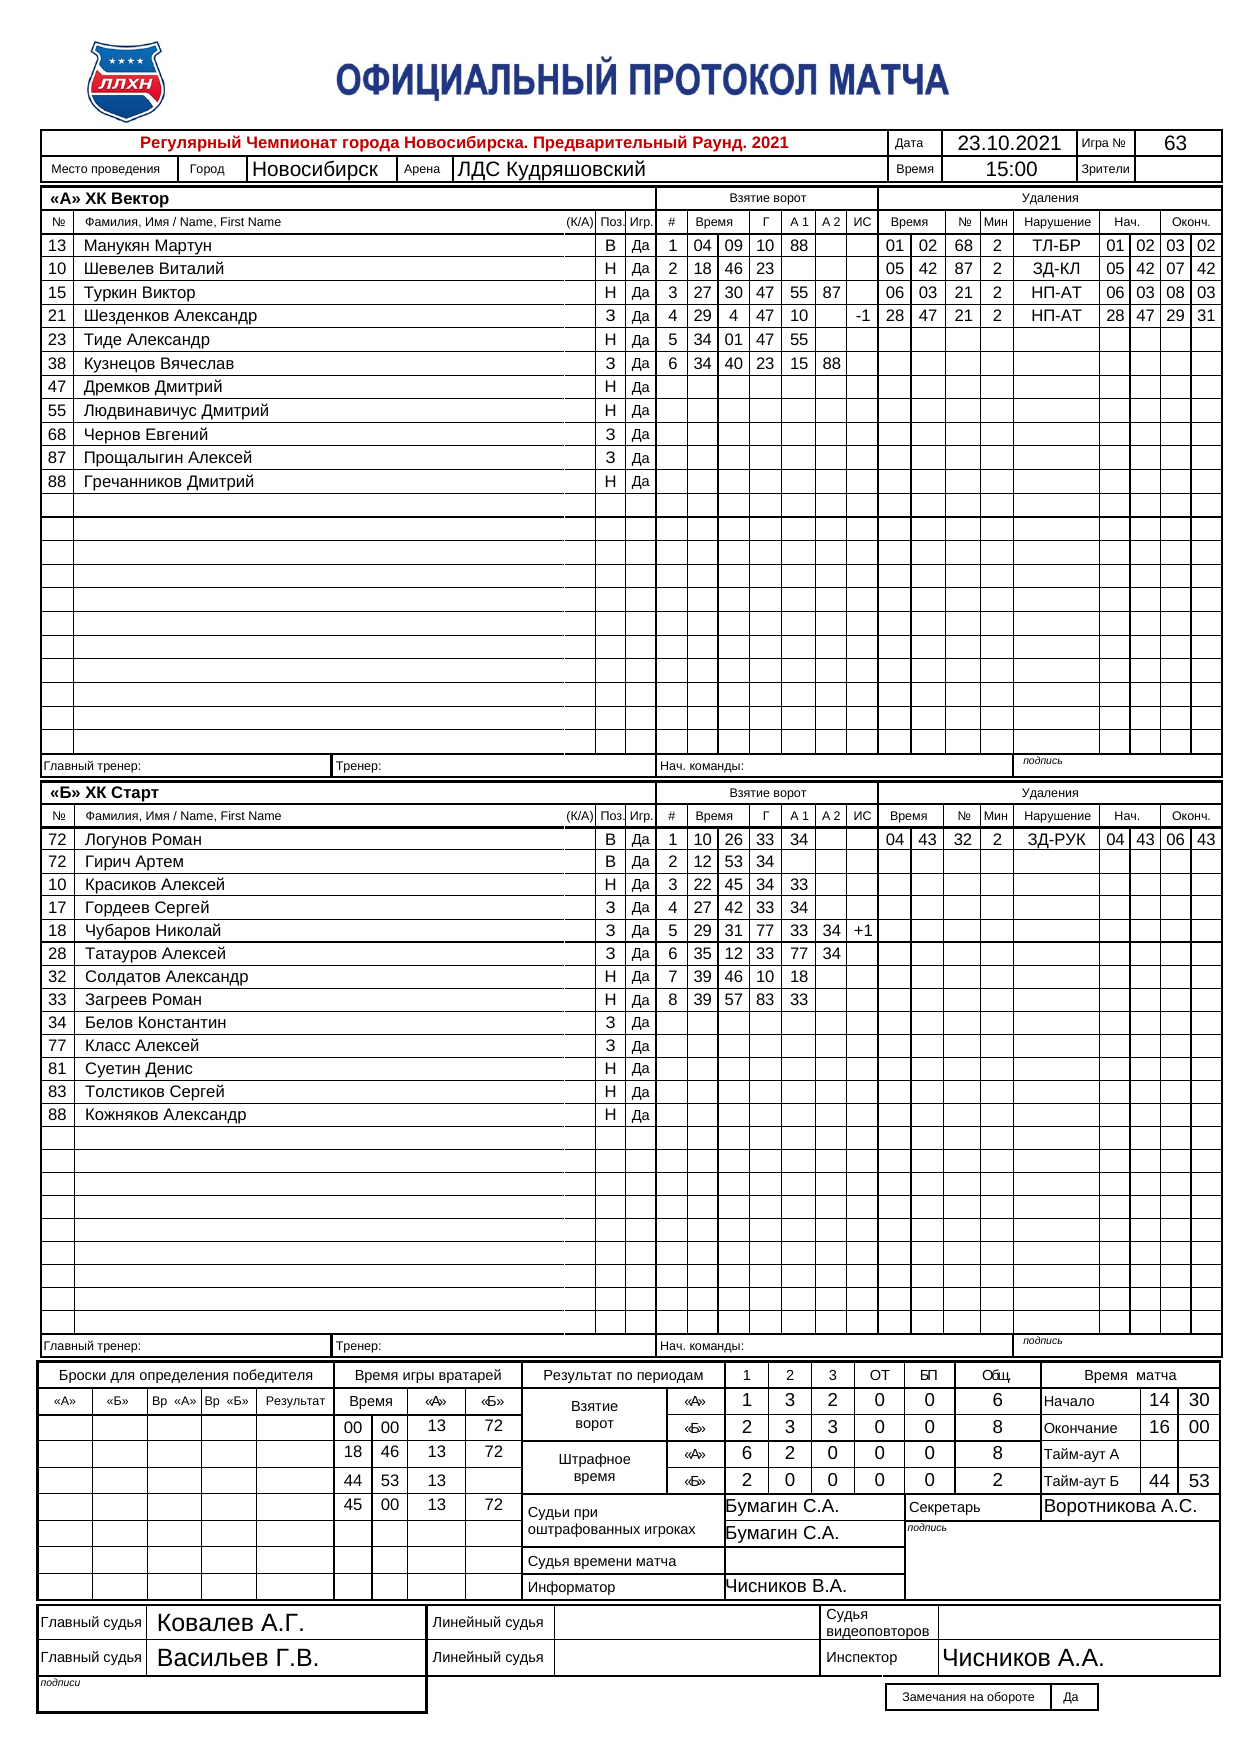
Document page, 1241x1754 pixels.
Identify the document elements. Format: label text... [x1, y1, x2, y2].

table_cell 72 [466, 1494, 521, 1520]
table_cell [626, 1288, 655, 1310]
table_cell [1131, 730, 1160, 753]
table_cell [626, 1150, 655, 1172]
table_cell [912, 588, 945, 611]
table_cell [1131, 1081, 1160, 1103]
table_cell 2 [981, 235, 1013, 256]
table_cell [1161, 1127, 1190, 1149]
table_cell 22 [688, 874, 717, 895]
table_cell [816, 470, 846, 493]
table_cell З [596, 1012, 625, 1033]
table_cell [657, 1104, 687, 1126]
table_cell [688, 376, 717, 398]
table_cell 23 [42, 328, 73, 351]
table_cell [847, 1127, 877, 1149]
table_cell [657, 683, 687, 706]
table_cell [719, 470, 749, 493]
table_cell [1014, 518, 1099, 540]
table_cell 8 [956, 1415, 1040, 1440]
table_header Общ. [956, 1363, 1040, 1387]
table_cell «Б» [668, 1468, 724, 1493]
table_cell [782, 1196, 815, 1218]
table_cell [981, 730, 1013, 753]
table_cell [148, 1574, 201, 1599]
table_cell [782, 257, 815, 280]
table_cell [1192, 989, 1221, 1011]
table_cell [42, 1173, 74, 1195]
table_cell [719, 1196, 749, 1218]
table_cell 21 [42, 305, 73, 327]
table_cell Н [596, 1081, 625, 1103]
table_cell [148, 1521, 201, 1546]
table_cell [1131, 1012, 1160, 1033]
table_cell [688, 636, 717, 658]
table_cell 06 [879, 281, 910, 303]
table_cell 01 [879, 235, 910, 256]
table_cell [93, 1468, 147, 1493]
table_cell [657, 659, 687, 682]
table_cell З [596, 352, 625, 374]
table_cell [782, 541, 815, 564]
table_cell [750, 588, 781, 611]
table_cell [596, 565, 625, 587]
table_cell [657, 1242, 687, 1264]
table_cell 39 [688, 989, 717, 1011]
table_cell Мин [981, 805, 1013, 826]
table_cell 33 [782, 874, 815, 895]
table_cell 01 [1100, 235, 1129, 256]
table_cell [626, 1311, 655, 1333]
table_cell [847, 707, 877, 729]
table_cell [816, 659, 846, 682]
table_cell [981, 1173, 1013, 1195]
table_cell [1179, 1441, 1219, 1467]
table_cell [565, 989, 595, 1011]
table_cell 33 [750, 896, 781, 918]
table_cell [879, 874, 910, 895]
table_cell [750, 1242, 781, 1264]
table_cell [565, 943, 595, 964]
table_cell [1192, 966, 1221, 987]
table_cell Кожняков Александр [75, 1104, 564, 1126]
table_cell 10 [42, 257, 73, 280]
table_cell 77 [750, 920, 781, 941]
table_header Игра № [1078, 131, 1134, 155]
table_cell [981, 1311, 1013, 1333]
table_cell [373, 1574, 407, 1599]
table_cell [750, 1196, 781, 1218]
table_cell Нач. команды: [657, 755, 1012, 776]
table_cell [42, 636, 73, 658]
table_cell [148, 1494, 201, 1520]
table_cell [719, 1058, 749, 1079]
table_cell 21 [946, 305, 980, 327]
table_cell [750, 1311, 781, 1333]
table_cell [816, 1196, 846, 1218]
table_cell [879, 659, 910, 682]
table_cell [750, 470, 781, 493]
table_cell [1014, 966, 1099, 987]
table_cell 30 [1179, 1389, 1219, 1413]
table_cell [257, 1416, 333, 1440]
table_cell [912, 1265, 943, 1287]
table_cell [565, 541, 595, 564]
table_cell [565, 966, 595, 987]
table_cell [1100, 1173, 1129, 1195]
table_cell Линейный судья [428, 1640, 554, 1675]
table_cell [912, 470, 945, 493]
table_cell [883, 1677, 1220, 1681]
table_cell [816, 683, 846, 706]
table_cell [1161, 1265, 1190, 1287]
table_cell [782, 1173, 815, 1195]
table_cell [1014, 1012, 1099, 1033]
table_header «Б» ХК Старт [42, 783, 655, 803]
table_cell [596, 1127, 625, 1149]
table_cell [626, 565, 655, 587]
table_cell Мин [981, 211, 1013, 233]
table_cell [565, 423, 595, 445]
table_cell [596, 1173, 625, 1195]
table_cell 6 [956, 1389, 1040, 1413]
table_cell [1100, 446, 1129, 469]
table_cell [912, 989, 943, 1011]
table_cell [1131, 1035, 1160, 1057]
table_cell [596, 518, 625, 540]
table_cell [879, 1081, 910, 1103]
table_cell Ковалев А.Г. [147, 1606, 425, 1639]
table_cell [719, 399, 749, 422]
table_cell 00 [373, 1416, 407, 1440]
table_cell [816, 1288, 846, 1310]
table_cell [657, 612, 687, 634]
table_cell [373, 1521, 407, 1546]
table_cell [1161, 636, 1190, 658]
table_cell 2 [981, 305, 1013, 327]
table_cell Васильев Г.В. [147, 1640, 425, 1675]
table_cell Нач. команды: [657, 1335, 1012, 1356]
table_cell [1131, 896, 1160, 918]
table_cell [1161, 1012, 1190, 1033]
table_cell [1131, 352, 1160, 374]
table_cell ИС [847, 805, 877, 826]
table_cell [1131, 943, 1160, 964]
table_cell [816, 966, 846, 987]
table_cell [981, 943, 1013, 964]
table_cell [912, 707, 945, 729]
table_cell 55 [782, 281, 815, 303]
table_cell [912, 1104, 943, 1126]
table_cell [816, 376, 846, 398]
table_cell 5 [657, 920, 687, 941]
table_cell 34 [782, 896, 815, 918]
table_cell [1100, 470, 1129, 493]
table_cell [946, 707, 980, 729]
table_cell Гирич Артем [75, 850, 564, 872]
table_cell Да [626, 352, 655, 374]
table_cell 10 [750, 966, 781, 987]
table_cell [1192, 636, 1221, 658]
table_cell [750, 1081, 781, 1103]
table_cell [981, 707, 1013, 729]
table_cell [847, 989, 877, 1011]
table_cell [1131, 399, 1160, 422]
table_cell [944, 1081, 980, 1103]
table_cell [912, 1035, 943, 1057]
table_cell [782, 1035, 815, 1057]
table_header Взятие ворот [657, 783, 877, 803]
table_cell [719, 707, 749, 729]
table_cell [912, 541, 945, 564]
table_cell [816, 612, 846, 634]
table_cell Время [335, 1389, 407, 1413]
table_cell [688, 1219, 717, 1241]
table_cell [1100, 966, 1129, 987]
table_cell [1100, 683, 1129, 706]
table_cell [596, 707, 625, 729]
table_cell [688, 1081, 717, 1103]
table_cell [1192, 659, 1221, 682]
table_cell [1131, 1173, 1160, 1195]
table_cell [816, 1311, 846, 1333]
table_cell [719, 1012, 749, 1033]
table_cell [657, 494, 687, 516]
table_cell Суетин Денис [75, 1058, 564, 1079]
table_cell 3 [657, 874, 687, 895]
table_cell [1161, 399, 1190, 422]
table_cell [688, 541, 717, 564]
table_cell 0 [905, 1389, 954, 1413]
table_cell [726, 1548, 904, 1573]
table_cell Арена [398, 157, 452, 181]
table_cell [879, 1035, 910, 1057]
table_cell [657, 423, 687, 445]
table_cell [565, 1196, 595, 1218]
table_cell [719, 1150, 749, 1172]
table_cell [782, 850, 815, 872]
table_cell [847, 659, 877, 682]
table_cell [847, 612, 877, 634]
table_cell [912, 1242, 943, 1264]
table_cell [879, 1104, 910, 1126]
table_cell [565, 518, 595, 540]
table_cell Н [596, 966, 625, 987]
table_cell ИС [847, 211, 877, 233]
table_cell 44 [1141, 1468, 1177, 1493]
table_cell [626, 1219, 655, 1241]
table_cell [750, 1173, 781, 1195]
table_cell Чернов Евгений [74, 423, 564, 445]
table_cell [596, 1265, 625, 1287]
table_cell Шевелев Виталий [74, 257, 564, 280]
table_cell 13 [408, 1468, 465, 1493]
table_cell [981, 352, 1013, 374]
table_cell [42, 730, 73, 753]
table_cell 3 [769, 1389, 811, 1413]
table_cell [93, 1574, 147, 1599]
table_cell [879, 850, 910, 872]
table_cell [565, 352, 595, 374]
table_cell 81 [42, 1058, 74, 1079]
table_cell [657, 1012, 687, 1033]
table_cell 02 [1192, 235, 1221, 256]
table_cell [1161, 328, 1190, 351]
table_cell [626, 1196, 655, 1218]
table_cell 0 [855, 1468, 904, 1493]
table_cell 4 [657, 896, 687, 918]
table_cell [782, 1150, 815, 1172]
table_cell [202, 1494, 256, 1520]
table_cell [657, 1288, 687, 1310]
table_cell НП-АТ [1014, 305, 1099, 327]
table_cell [657, 588, 687, 611]
table_cell [1014, 1196, 1099, 1218]
table_cell [565, 235, 595, 256]
table_cell [1014, 1035, 1099, 1057]
table_cell [74, 612, 564, 634]
table_cell 09 [719, 235, 749, 256]
table_cell [1192, 376, 1221, 398]
table_cell [719, 494, 749, 516]
table_cell [688, 730, 717, 753]
table_cell [816, 1265, 846, 1287]
table_cell [565, 328, 595, 351]
table_cell [1100, 874, 1129, 895]
table_cell [750, 446, 781, 469]
table_cell [1161, 494, 1190, 516]
table_cell [1014, 659, 1099, 682]
table_cell 44 [335, 1468, 371, 1493]
table_cell Логунов Роман [75, 829, 564, 849]
table_cell [42, 1196, 74, 1218]
table_cell [847, 1012, 877, 1033]
table_cell [750, 707, 781, 729]
table_cell Прощалыгин Алексей [74, 446, 564, 469]
table_cell [1161, 565, 1190, 587]
table_cell [946, 446, 980, 469]
table_cell [1014, 1104, 1099, 1126]
table_cell [847, 399, 877, 422]
table_cell [912, 565, 945, 587]
table_cell 10 [750, 235, 781, 256]
table_cell [1192, 446, 1221, 469]
table_cell Воротникова А.С. [1042, 1495, 1219, 1520]
table_cell 00 [373, 1494, 407, 1520]
table_cell Поз. [596, 805, 625, 826]
table_cell [1192, 730, 1221, 753]
table_cell 55 [42, 399, 73, 422]
table_cell [879, 636, 910, 658]
table_cell [596, 1288, 625, 1310]
table_cell 53 [1179, 1468, 1219, 1493]
table_cell ЗД-КЛ [1014, 257, 1099, 280]
table_cell [946, 636, 980, 658]
table_cell З [596, 920, 625, 941]
table_cell [626, 541, 655, 564]
table_cell [1192, 494, 1221, 516]
table_cell [879, 518, 910, 540]
table_cell [816, 494, 846, 516]
table_cell [981, 1012, 1013, 1033]
table_cell [816, 850, 846, 872]
table_cell [596, 588, 625, 611]
table_cell [688, 1288, 717, 1310]
table_cell [879, 1311, 910, 1333]
table_cell 23 [750, 257, 781, 280]
table_cell [466, 1574, 521, 1599]
table_header ОТ [855, 1363, 904, 1387]
table_cell 87 [946, 257, 980, 280]
table_cell [981, 565, 1013, 587]
table_cell [688, 1311, 717, 1333]
table_cell [565, 1173, 595, 1195]
table_cell [657, 1150, 687, 1172]
table_cell [782, 423, 815, 445]
table_cell [1161, 1242, 1190, 1264]
table_cell [944, 1196, 980, 1218]
table_cell [816, 518, 846, 540]
table_cell [944, 874, 980, 895]
table_cell Н [596, 989, 625, 1011]
table_cell [1131, 1104, 1160, 1126]
table_cell [912, 683, 945, 706]
table_cell [1100, 1288, 1129, 1310]
table_cell [626, 730, 655, 753]
table_cell 5 [657, 328, 687, 351]
table_cell [565, 1127, 595, 1149]
table_cell [148, 1468, 201, 1493]
table_cell [565, 588, 595, 611]
table_cell [626, 518, 655, 540]
table_cell [75, 1127, 564, 1149]
table_cell [912, 850, 943, 872]
table_cell 12 [688, 850, 717, 872]
table_cell [879, 470, 910, 493]
table_cell [847, 683, 877, 706]
table_cell 0 [905, 1415, 954, 1440]
table_cell [74, 730, 564, 753]
table_cell № [944, 805, 980, 826]
table_cell [74, 565, 564, 587]
table_cell Оконч. [1161, 805, 1221, 826]
table_cell [944, 920, 980, 941]
table_cell [1014, 1265, 1099, 1287]
table_cell 8 [657, 989, 687, 1011]
table_cell Манукян Мартун [74, 235, 564, 256]
table_cell А 2 [816, 805, 846, 826]
table_cell [879, 1196, 910, 1218]
table_cell [1131, 659, 1160, 682]
table_cell [1192, 588, 1221, 611]
table_cell [39, 1547, 92, 1573]
table_cell [879, 1173, 910, 1195]
table_cell [816, 423, 846, 445]
table_cell 3 [769, 1415, 811, 1440]
table_cell [565, 730, 595, 753]
table_cell [782, 636, 815, 658]
table_cell [782, 446, 815, 469]
table_cell [847, 1311, 877, 1333]
table_cell [981, 966, 1013, 987]
table_cell [981, 683, 1013, 706]
table_cell [981, 1219, 1013, 1241]
table_cell [75, 1196, 564, 1218]
table_cell [202, 1468, 256, 1493]
table_cell [657, 399, 687, 422]
table_cell [1192, 874, 1221, 895]
table_cell 12 [719, 943, 749, 964]
table_cell [42, 1150, 74, 1172]
table_cell [1141, 1441, 1177, 1467]
table_cell [1014, 376, 1099, 398]
table_cell 04 [688, 235, 717, 256]
table_cell [912, 328, 945, 351]
table_cell [1014, 874, 1099, 895]
table_cell [912, 1196, 943, 1218]
table_cell [719, 1288, 749, 1310]
table_cell [93, 1416, 147, 1440]
table_cell 77 [42, 1035, 74, 1057]
table_cell ТЛ-БР [1014, 235, 1099, 256]
table_cell Н [596, 1058, 625, 1079]
table_cell [408, 1574, 465, 1599]
table_cell [912, 874, 943, 895]
table_cell [1014, 470, 1099, 493]
table_cell 21 [946, 281, 980, 303]
table_cell [847, 446, 877, 469]
table_cell Да [626, 989, 655, 1011]
table_cell [1014, 494, 1099, 516]
table_cell 30 [719, 281, 749, 303]
table_cell 31 [1192, 305, 1221, 327]
table_cell [688, 494, 717, 516]
table_cell Судьи при оштрафованных игроках [523, 1495, 724, 1546]
table_cell [1100, 943, 1129, 964]
table_cell 87 [816, 281, 846, 303]
table_cell Тренер: [333, 755, 655, 776]
table_cell [879, 352, 910, 374]
table_cell [879, 896, 910, 918]
table_cell 03 [1192, 281, 1221, 303]
table_cell [719, 446, 749, 469]
table_cell Чубаров Николай [75, 920, 564, 941]
table_cell [782, 588, 815, 611]
table_cell 04 [879, 829, 910, 849]
table_cell [944, 1288, 980, 1310]
table_cell [75, 1288, 564, 1310]
table_cell [1131, 1058, 1160, 1079]
table_cell [1100, 1265, 1129, 1287]
table_cell 72 [42, 850, 74, 872]
table_cell [981, 328, 1013, 351]
table_cell [257, 1441, 333, 1467]
table_cell 34 [688, 328, 717, 351]
table_cell [879, 541, 910, 564]
table_cell [1192, 612, 1221, 634]
table_cell [1014, 1173, 1099, 1195]
table_cell 14 [1141, 1389, 1177, 1413]
table_cell Н [596, 328, 625, 351]
table_cell [1192, 920, 1221, 941]
table_cell [946, 352, 980, 374]
table_cell [946, 730, 980, 753]
table_cell [847, 1150, 877, 1172]
table_cell [42, 1242, 74, 1264]
table_cell [1192, 1012, 1221, 1033]
table_cell [75, 1173, 564, 1195]
table_cell [782, 1058, 815, 1079]
table_cell [719, 1311, 749, 1333]
table_cell [782, 1311, 815, 1333]
table_cell [1014, 636, 1099, 658]
table_cell [1014, 1058, 1099, 1079]
table_cell [565, 257, 595, 280]
table_cell [879, 920, 910, 941]
table_cell [847, 281, 877, 303]
table_cell Да [626, 470, 655, 493]
table_cell «А» [668, 1442, 724, 1467]
table_cell [565, 470, 595, 493]
table_cell [912, 1150, 943, 1172]
table_cell 31 [719, 920, 749, 941]
table_cell 68 [946, 235, 980, 256]
table_cell А 1 [782, 805, 815, 826]
table_cell [981, 446, 1013, 469]
table_cell [912, 1288, 943, 1310]
table_cell Да [626, 829, 655, 849]
table_cell [946, 494, 980, 516]
table_cell Да [626, 1104, 655, 1126]
table_cell [847, 1058, 877, 1079]
table_cell Судья времени матча [523, 1548, 724, 1573]
table_cell [981, 1058, 1013, 1079]
table_cell [879, 494, 910, 516]
table_cell 13 [408, 1416, 465, 1440]
table_cell [202, 1441, 256, 1467]
table_cell ЗД-РУК [1014, 829, 1099, 849]
table_cell В [596, 850, 625, 872]
table_cell 16 [1141, 1415, 1177, 1440]
table_cell [782, 1288, 815, 1310]
table_cell [944, 943, 980, 964]
table_cell Время [688, 805, 749, 826]
table_cell [939, 1606, 1219, 1639]
table_cell 47 [912, 305, 945, 327]
table_cell 34 [750, 874, 781, 895]
table_cell 0 [855, 1442, 904, 1467]
table_cell Окончание [1042, 1415, 1140, 1440]
table_cell [912, 636, 945, 658]
table_cell [1131, 636, 1160, 658]
table_cell Вр «А» [148, 1389, 201, 1413]
table_cell [847, 541, 877, 564]
table_cell [816, 399, 846, 422]
table_cell 06 [1100, 281, 1129, 303]
table_cell [42, 541, 73, 564]
table_cell [202, 1521, 256, 1546]
table_cell [565, 874, 595, 895]
table_cell [1014, 943, 1099, 964]
table_cell [1161, 588, 1190, 611]
table_cell [750, 1058, 781, 1079]
table_cell 3 [657, 281, 687, 303]
table_cell 83 [750, 989, 781, 1011]
table_cell [1100, 1150, 1129, 1172]
table_cell Оконч. [1161, 211, 1221, 233]
table_cell [1131, 850, 1160, 872]
table_cell подпись [906, 1522, 1219, 1599]
table_cell 13 [42, 235, 73, 256]
table_cell [1100, 1058, 1129, 1079]
table_cell Да [626, 966, 655, 987]
table_cell 33 [782, 920, 815, 941]
table_cell [750, 730, 781, 753]
table_cell [981, 1104, 1013, 1126]
table_cell [981, 494, 1013, 516]
table_cell 29 [688, 920, 717, 941]
table_cell [657, 707, 687, 729]
table_cell [1192, 470, 1221, 493]
table_cell [596, 636, 625, 658]
table_cell [1131, 541, 1160, 564]
table_cell Вр «Б» [202, 1389, 256, 1413]
table_cell [555, 1640, 819, 1675]
table_cell [981, 1035, 1013, 1057]
table_cell Н [596, 874, 625, 895]
table_cell [879, 943, 910, 964]
table_cell 07 [1161, 257, 1190, 280]
table_cell [1014, 989, 1099, 1011]
table_cell [626, 1242, 655, 1264]
table_cell [719, 683, 749, 706]
table_cell [816, 1081, 846, 1103]
table_cell [565, 1035, 595, 1057]
table_cell 15 [42, 281, 73, 303]
table_cell [1161, 707, 1190, 729]
table_cell [750, 376, 781, 398]
table_cell 34 [750, 850, 781, 872]
table_cell 26 [719, 829, 749, 849]
table_cell Главный тренер: [42, 755, 330, 776]
table_cell Время [879, 805, 943, 826]
table_cell [981, 1288, 1013, 1310]
table_cell [657, 1219, 687, 1241]
table_cell Да [626, 1058, 655, 1079]
table_cell [565, 1104, 595, 1126]
table_cell А 1 [782, 211, 815, 233]
table_cell [750, 1012, 781, 1033]
table_cell Город [179, 157, 246, 181]
table_cell [565, 1311, 595, 1333]
table_cell [1131, 588, 1160, 611]
table_cell 32 [42, 966, 74, 987]
table_cell [816, 305, 846, 327]
table_cell [816, 446, 846, 469]
table_cell [257, 1574, 333, 1599]
table_cell [750, 494, 781, 516]
table_cell 27 [688, 281, 717, 303]
table_cell [1014, 1127, 1099, 1149]
table_cell [657, 446, 687, 469]
table_cell Н [596, 257, 625, 280]
table_cell [1100, 850, 1129, 872]
table_cell [981, 1265, 1013, 1287]
table_cell [626, 1173, 655, 1195]
table_cell 46 [719, 966, 749, 987]
table_cell [981, 989, 1013, 1011]
table_cell [946, 399, 980, 422]
table_cell Время [879, 211, 945, 233]
table_cell [596, 730, 625, 753]
table_cell [1192, 1173, 1221, 1195]
table_cell [1131, 1196, 1160, 1218]
table_cell [879, 588, 910, 611]
table_cell [782, 1012, 815, 1033]
table_cell 4 [719, 305, 749, 327]
table_cell [74, 636, 564, 658]
table_cell Главный судья [39, 1606, 146, 1639]
table_cell [93, 1494, 147, 1520]
table_cell [1100, 1196, 1129, 1218]
table_cell [719, 1127, 749, 1149]
table_cell [816, 989, 846, 1011]
table_cell Шезденков Александр [74, 305, 564, 327]
table_cell [912, 730, 945, 753]
table_cell [335, 1574, 371, 1599]
table_cell [565, 707, 595, 729]
table_cell 47 [750, 305, 781, 327]
table_cell 68 [42, 423, 73, 445]
table_cell [1014, 446, 1099, 469]
table_cell Н [596, 470, 625, 493]
table_cell [1014, 541, 1099, 564]
table_cell [912, 518, 945, 540]
table_cell [816, 1127, 846, 1149]
table_cell [565, 399, 595, 422]
table_cell [1192, 1242, 1221, 1264]
table_cell [93, 1441, 147, 1467]
table_cell [816, 328, 846, 351]
table_cell [257, 1521, 333, 1546]
table_cell [657, 1196, 687, 1218]
table_cell [596, 659, 625, 682]
table_cell 00 [335, 1416, 371, 1440]
table_cell [626, 636, 655, 658]
table_cell Нарушение [1014, 211, 1099, 233]
table_cell [1161, 470, 1190, 493]
table_cell 72 [466, 1416, 521, 1440]
table_header Замечания на обороте [887, 1685, 1050, 1709]
table_cell Бумагин С.А. [726, 1521, 904, 1546]
table_cell 1 [657, 829, 687, 849]
table_cell [1014, 850, 1099, 872]
table_cell [596, 1219, 625, 1241]
table_cell Нарушение [1014, 805, 1099, 826]
table_cell 88 [42, 470, 73, 493]
table_cell [626, 683, 655, 706]
table_cell 32 [944, 829, 980, 849]
table_cell [719, 1173, 749, 1195]
table_cell [782, 612, 815, 634]
table_cell [1131, 1311, 1160, 1333]
table_cell # [657, 211, 687, 233]
table_cell 06 [1161, 829, 1190, 849]
table_cell [74, 588, 564, 611]
table_cell [816, 829, 846, 849]
table_cell [816, 707, 846, 729]
table_cell ЛДС Кудряшовский [454, 157, 887, 181]
table_cell [39, 1416, 92, 1440]
table_cell подпись [1014, 755, 1221, 776]
table_cell 38 [42, 352, 73, 374]
table_cell [688, 612, 717, 634]
table_cell Солдатов Александр [75, 966, 564, 987]
table_cell [816, 1058, 846, 1079]
table_cell 7 [657, 966, 687, 987]
table_cell 2 [981, 829, 1013, 849]
table_cell [42, 707, 73, 729]
table_cell Тиде Александр [74, 328, 564, 351]
table_cell 43 [912, 829, 943, 849]
table_cell [1131, 470, 1160, 493]
table_cell Линейный судья [428, 1606, 554, 1639]
table_cell [944, 1173, 980, 1195]
table_cell [1100, 1127, 1129, 1149]
table_cell [565, 305, 595, 327]
table_cell [1100, 920, 1129, 941]
table_cell 55 [782, 328, 815, 351]
table_cell [1100, 518, 1129, 540]
table_cell № [42, 211, 73, 233]
table_cell [596, 1196, 625, 1218]
table_cell [75, 1150, 564, 1172]
table_cell [782, 683, 815, 706]
table_cell [1161, 1104, 1190, 1126]
table_cell [1192, 1196, 1221, 1218]
table_cell [565, 659, 595, 682]
table_cell [879, 1288, 910, 1310]
table_cell [42, 659, 73, 682]
table_cell [946, 541, 980, 564]
table_cell [719, 1081, 749, 1103]
table_cell З [596, 896, 625, 918]
table_cell [74, 518, 564, 540]
table_cell [565, 1058, 595, 1079]
table_cell Чисников А.А. [939, 1640, 1219, 1675]
table_cell № [946, 211, 980, 233]
table_cell Н [596, 281, 625, 303]
table_cell [688, 659, 717, 682]
table_cell [1100, 541, 1129, 564]
table_cell Начало [1042, 1389, 1140, 1413]
table_cell [981, 1196, 1013, 1218]
table_cell 05 [879, 257, 910, 280]
table_cell Туркин Виктор [74, 281, 564, 303]
table_cell [1192, 1288, 1221, 1310]
table_cell 02 [1131, 235, 1160, 256]
table_cell [944, 1127, 980, 1149]
table_cell 2 [769, 1442, 811, 1467]
table_cell [42, 683, 73, 706]
table_cell Да [626, 850, 655, 872]
table_cell [946, 328, 980, 351]
table_cell 3 [812, 1415, 854, 1440]
table_cell [148, 1441, 201, 1467]
table_header Время матча [1042, 1363, 1219, 1387]
table_cell [1014, 683, 1099, 706]
table_cell [879, 1058, 910, 1079]
table_cell [944, 1219, 980, 1241]
table_cell [782, 1265, 815, 1287]
table_cell [981, 1242, 1013, 1264]
table_cell Секретарь [906, 1495, 1040, 1520]
table_cell З [596, 305, 625, 327]
table_cell [782, 494, 815, 516]
table_cell [719, 541, 749, 564]
table_cell [1192, 1311, 1221, 1333]
table_cell [1192, 1035, 1221, 1057]
table_cell 46 [719, 257, 749, 280]
table_cell 2 [981, 257, 1013, 280]
table_cell 29 [688, 305, 717, 327]
table_cell [688, 1035, 717, 1057]
table_cell [1100, 707, 1129, 729]
table_cell Г [750, 211, 781, 233]
table_cell 28 [1100, 305, 1129, 327]
table_cell [75, 1242, 564, 1264]
table_header БП [905, 1363, 954, 1387]
table_cell [1161, 446, 1190, 469]
table_cell 27 [688, 896, 717, 918]
table_cell [847, 829, 877, 849]
table_cell 0 [812, 1442, 854, 1467]
table_cell [1192, 850, 1221, 872]
table_cell [74, 707, 564, 729]
table_cell [912, 943, 943, 964]
table_cell [912, 659, 945, 682]
table_cell Людвинавичус Дмитрий [74, 399, 564, 422]
table_cell [750, 1265, 781, 1287]
table_cell [944, 1265, 980, 1287]
table_cell «Б» [93, 1389, 147, 1413]
table_cell 8 [956, 1442, 1040, 1467]
table_cell [1161, 943, 1190, 964]
table_cell [1014, 423, 1099, 445]
table_cell [1161, 1081, 1190, 1103]
table_cell [1192, 1127, 1221, 1149]
table_cell 05 [1100, 257, 1129, 280]
table_cell Загреев Роман [75, 989, 564, 1011]
table_cell [596, 541, 625, 564]
table_cell [1014, 920, 1099, 941]
table_cell [1136, 157, 1221, 181]
table_cell [565, 636, 595, 658]
table_cell [816, 588, 846, 611]
table_cell [42, 1219, 74, 1241]
table_cell [555, 1606, 819, 1639]
table_cell [1100, 328, 1129, 351]
table_cell [1100, 494, 1129, 516]
table_cell [1100, 565, 1129, 587]
table_cell [42, 1288, 74, 1310]
table_cell Время [889, 157, 941, 181]
table_cell [1100, 636, 1129, 658]
table_cell [879, 565, 910, 587]
table_cell [42, 565, 73, 587]
table_cell [1131, 683, 1160, 706]
table_cell [565, 281, 595, 303]
table_cell Да [626, 920, 655, 941]
table_header Взятие ворот [657, 188, 877, 209]
table_cell [981, 423, 1013, 445]
table_cell [657, 470, 687, 493]
table_cell [428, 1677, 882, 1711]
table_cell [257, 1468, 333, 1493]
table_cell [1100, 1081, 1129, 1103]
table_cell [1161, 850, 1190, 872]
table_cell [879, 1242, 910, 1264]
table_cell 87 [42, 446, 73, 469]
table_cell Главный тренер: [42, 1335, 330, 1356]
table_cell Главный судья [39, 1640, 146, 1675]
table_cell Да [626, 235, 655, 256]
table_cell Да [626, 281, 655, 303]
table_cell [1192, 1219, 1221, 1241]
table_cell [1161, 352, 1190, 374]
table_cell [75, 1311, 564, 1333]
table_cell [912, 1012, 943, 1033]
table_cell 2 [981, 281, 1013, 303]
table_cell [565, 376, 595, 398]
table_header Броски для определения победителя [39, 1363, 333, 1387]
table_cell «А» [39, 1389, 92, 1413]
table_cell [1014, 399, 1099, 422]
table_cell 18 [688, 257, 717, 280]
table_cell [912, 1173, 943, 1195]
table_cell [750, 683, 781, 706]
table_cell [750, 659, 781, 682]
table_header 1 [726, 1363, 768, 1387]
table_cell [847, 1242, 877, 1264]
table_cell 02 [912, 235, 945, 256]
table_cell [981, 896, 1013, 918]
table_cell Толстиков Сергей [75, 1081, 564, 1103]
table_cell [75, 1219, 564, 1241]
table_cell [1161, 730, 1190, 753]
table_cell [847, 1035, 877, 1057]
table_cell [847, 376, 877, 398]
table_cell [1131, 423, 1160, 445]
table_cell [719, 612, 749, 634]
table_cell [782, 707, 815, 729]
table_cell Кузнецов Вячеслав [74, 352, 564, 374]
table_cell [981, 588, 1013, 611]
table_cell [202, 1547, 256, 1573]
table_cell [750, 1288, 781, 1310]
table_cell [912, 423, 945, 445]
table_cell [946, 612, 980, 634]
table_cell [39, 1468, 92, 1493]
table_cell [944, 1242, 980, 1264]
table_cell 72 [466, 1441, 521, 1467]
table_cell [816, 1242, 846, 1264]
table_cell [1100, 1219, 1129, 1241]
table_cell [1131, 707, 1160, 729]
table_cell Да [626, 376, 655, 398]
table_cell [626, 659, 655, 682]
table_cell [847, 423, 877, 445]
table_cell Тайм-аут Б [1042, 1468, 1140, 1493]
table_cell [657, 730, 687, 753]
table_cell [1192, 399, 1221, 422]
table_cell 17 [42, 896, 74, 918]
table_cell 0 [905, 1468, 954, 1493]
table_cell [626, 494, 655, 516]
table_cell [74, 659, 564, 682]
table_cell 47 [42, 376, 73, 398]
table_cell 03 [1161, 235, 1190, 256]
table_cell [657, 1173, 687, 1195]
table_cell [1161, 1150, 1190, 1172]
table_cell [688, 683, 717, 706]
table_cell [981, 1081, 1013, 1103]
table_cell [565, 683, 595, 706]
table_cell [657, 1311, 687, 1333]
table_cell [782, 1081, 815, 1103]
table_cell [1192, 518, 1221, 540]
table_cell [879, 612, 910, 634]
table_cell [816, 1012, 846, 1033]
table_cell 88 [42, 1104, 74, 1126]
table_cell [1099, 1682, 1220, 1711]
table_cell [1161, 1311, 1190, 1333]
table_cell [565, 896, 595, 918]
table_cell Да [626, 328, 655, 351]
table_cell [688, 423, 717, 445]
table_cell [202, 1574, 256, 1599]
table_cell Да [626, 1081, 655, 1103]
table_cell [1192, 1265, 1221, 1287]
table_cell [1161, 896, 1190, 918]
table_cell [335, 1547, 371, 1573]
table_cell [944, 1012, 980, 1033]
table_cell [1100, 659, 1129, 682]
table_cell [944, 1035, 980, 1057]
table_cell [657, 636, 687, 658]
table_cell 47 [750, 328, 781, 351]
table_cell [750, 1104, 781, 1126]
table_cell [944, 1058, 980, 1079]
table_cell Штрафное время [523, 1442, 666, 1493]
table_cell НП-АТ [1014, 281, 1099, 303]
table_cell [688, 1058, 717, 1079]
table_cell [688, 1242, 717, 1264]
table_cell [1014, 565, 1099, 587]
table_cell [816, 1150, 846, 1172]
table_cell 33 [782, 989, 815, 1011]
table_cell Взятие ворот [523, 1389, 666, 1440]
table_cell Н [596, 1104, 625, 1126]
table_cell [847, 636, 877, 658]
table_cell Да [626, 446, 655, 469]
table_cell [257, 1494, 333, 1520]
table_cell [408, 1547, 465, 1573]
table_cell [1014, 896, 1099, 918]
table_cell 39 [688, 966, 717, 987]
table_cell Фамилия, Имя / Name, First Name [75, 805, 565, 826]
table_cell [981, 1150, 1013, 1172]
table_cell [981, 518, 1013, 540]
table_cell [912, 1081, 943, 1103]
table_cell № [42, 805, 74, 826]
table_cell [981, 376, 1013, 398]
table_cell [626, 1127, 655, 1149]
table_cell [565, 1265, 595, 1287]
table_cell [879, 1219, 910, 1241]
table_cell [1100, 730, 1129, 753]
table_cell 42 [1131, 257, 1160, 280]
table_cell 08 [1161, 281, 1190, 303]
table_cell [1014, 352, 1099, 374]
table_cell 6 [726, 1442, 768, 1467]
table_cell [93, 1521, 147, 1546]
table_cell 88 [816, 352, 846, 374]
table_cell [847, 494, 877, 516]
table_cell [719, 636, 749, 658]
table_cell Татауров Алексей [75, 943, 564, 964]
table_cell [879, 683, 910, 706]
table_cell Инспектор [821, 1640, 938, 1675]
table_cell 88 [782, 235, 815, 256]
table_cell [596, 1242, 625, 1264]
table_cell 33 [42, 989, 74, 1011]
table_cell Да [626, 423, 655, 445]
table_header «А» ХК Вектор [42, 188, 655, 209]
table_cell [75, 1265, 564, 1287]
table_cell [1131, 1265, 1160, 1287]
table_cell [847, 565, 877, 587]
table_cell [1161, 1058, 1190, 1079]
table_cell 47 [750, 281, 781, 303]
table_cell [688, 588, 717, 611]
table_cell В [596, 829, 625, 849]
table_cell 34 [688, 352, 717, 374]
table_cell [657, 565, 687, 587]
table_cell [1161, 541, 1190, 564]
table_cell [750, 565, 781, 587]
table_cell [42, 612, 73, 634]
table_cell 01 [719, 328, 749, 351]
table_cell [1131, 1288, 1160, 1310]
table_cell [847, 1219, 877, 1241]
table_cell [981, 541, 1013, 564]
table_cell Информатор [523, 1575, 724, 1599]
table_cell [981, 470, 1013, 493]
table_cell [257, 1547, 333, 1573]
table_cell [912, 399, 945, 422]
table_cell [879, 730, 910, 753]
table_cell [1100, 612, 1129, 634]
table_cell [39, 1441, 92, 1467]
table_cell [42, 494, 73, 516]
table_cell [39, 1494, 92, 1520]
table_cell [816, 565, 846, 587]
picture [5, 28, 1179, 129]
table_cell З [596, 943, 625, 964]
table_cell [373, 1547, 407, 1573]
table_cell [946, 518, 980, 540]
table_cell [1192, 565, 1221, 587]
table_cell [565, 446, 595, 469]
table_cell 72 [42, 829, 74, 849]
table_cell [847, 235, 877, 256]
table_cell [1131, 376, 1160, 398]
table_cell З [596, 423, 625, 445]
table_cell [847, 943, 877, 964]
table_cell [847, 966, 877, 987]
table_cell 33 [750, 829, 781, 849]
table_cell 13 [408, 1441, 465, 1467]
table_cell [816, 1219, 846, 1241]
table_cell [750, 1150, 781, 1172]
table_cell 43 [1131, 829, 1160, 849]
table_cell А 2 [816, 211, 846, 233]
table_cell [688, 1127, 717, 1149]
table_cell [1014, 328, 1099, 351]
table_cell [847, 896, 877, 918]
table_cell [596, 1311, 625, 1333]
table_cell 42 [912, 257, 945, 280]
table_cell Да [626, 896, 655, 918]
table_cell [946, 659, 980, 682]
table_cell [1192, 943, 1221, 964]
table_cell [1131, 328, 1160, 351]
table_cell [565, 829, 595, 849]
table_cell [688, 1104, 717, 1126]
table_cell «Б » [466, 1389, 521, 1413]
table_cell 6 [657, 943, 687, 964]
table_cell 43 [1192, 829, 1221, 849]
table_cell [847, 730, 877, 753]
table_cell [1100, 1104, 1129, 1126]
table_cell [944, 966, 980, 987]
table_cell [847, 1104, 877, 1126]
table_cell [1161, 683, 1190, 706]
table_cell [847, 588, 877, 611]
table_header 3 [812, 1363, 854, 1387]
table_cell [1131, 612, 1160, 634]
table_cell [466, 1547, 521, 1573]
table_cell Время [688, 211, 749, 233]
table_cell [1100, 1012, 1129, 1033]
table_cell [1192, 328, 1221, 351]
table_cell 53 [719, 850, 749, 872]
table_cell 45 [719, 874, 749, 895]
table_header Удаления [879, 783, 1221, 803]
table_cell Белов Константин [75, 1012, 564, 1033]
table_cell [750, 1035, 781, 1057]
table_cell [944, 850, 980, 872]
table_cell [946, 470, 980, 493]
table_cell [782, 659, 815, 682]
table_cell [750, 518, 781, 540]
table_cell 2 [956, 1468, 1040, 1493]
table_cell «А» [668, 1389, 724, 1413]
table_cell [657, 376, 687, 398]
table_cell [719, 1242, 749, 1264]
table_cell Красиков Алексей [75, 874, 564, 895]
table_cell [1131, 874, 1160, 895]
table_cell Новосибирск [248, 157, 396, 181]
table_cell [202, 1416, 256, 1440]
table_cell [782, 376, 815, 398]
table_cell [466, 1521, 521, 1546]
table_cell [847, 1265, 877, 1287]
table_cell [816, 1104, 846, 1126]
table_cell [1131, 1242, 1160, 1264]
table_cell [816, 257, 846, 280]
table_cell [782, 730, 815, 753]
table_cell [1161, 874, 1190, 895]
table_cell 2 [726, 1415, 768, 1440]
table_cell [688, 518, 717, 540]
table_cell 35 [688, 943, 717, 964]
table_cell [946, 683, 980, 706]
table_cell [1161, 612, 1190, 634]
table_cell [847, 1288, 877, 1310]
table_cell [1131, 989, 1160, 1011]
table_cell [719, 565, 749, 587]
table_cell [596, 1150, 625, 1172]
table_cell [816, 896, 846, 918]
table_cell [1192, 896, 1221, 918]
table_cell 34 [816, 920, 846, 941]
table_cell Чисников В.А. [726, 1575, 904, 1599]
table_cell [981, 1127, 1013, 1149]
table_cell [879, 966, 910, 987]
table_cell Н [596, 399, 625, 422]
table_cell [596, 494, 625, 516]
table_cell [1014, 1311, 1099, 1333]
table_cell 1 [726, 1389, 768, 1413]
table_cell 0 [855, 1415, 904, 1440]
table_cell 00 [1179, 1415, 1219, 1440]
table_cell [1100, 423, 1129, 445]
table_cell [847, 1173, 877, 1195]
table_cell 03 [912, 281, 945, 303]
table_cell [1014, 612, 1099, 634]
table_cell [1131, 565, 1160, 587]
table_cell Игр. [626, 805, 655, 826]
table_cell [1161, 1173, 1190, 1195]
table_cell 28 [42, 943, 74, 964]
table_cell 2 [657, 850, 687, 872]
table_cell [688, 446, 717, 469]
table_cell [750, 423, 781, 445]
table_cell [1161, 659, 1190, 682]
table_cell Нач. [1100, 805, 1160, 826]
table_cell [1192, 352, 1221, 374]
table_header Дата [889, 131, 941, 155]
table_cell Гречанников Дмитрий [74, 470, 564, 493]
table_cell [782, 565, 815, 587]
table_cell [782, 1219, 815, 1241]
table_cell [946, 423, 980, 445]
table_cell (К/А) [565, 211, 595, 233]
table_cell [912, 494, 945, 516]
table_cell [981, 920, 1013, 941]
table_cell 46 [373, 1441, 407, 1467]
table_cell Да [626, 399, 655, 422]
table_cell [657, 541, 687, 564]
table_cell [816, 636, 846, 658]
table_cell [1014, 730, 1099, 753]
table_cell 1 [657, 235, 687, 256]
table_cell [688, 1196, 717, 1218]
table_cell 83 [42, 1081, 74, 1103]
table_cell 10 [42, 874, 74, 895]
table_cell [981, 874, 1013, 895]
table_cell [1192, 1150, 1221, 1172]
table_cell [1161, 423, 1190, 445]
table_cell [688, 399, 717, 422]
table_cell [1192, 1058, 1221, 1079]
table_cell З [596, 1035, 625, 1057]
table_cell [688, 1012, 717, 1033]
table_cell [1161, 966, 1190, 987]
table_cell [565, 612, 595, 634]
table_cell 2 [812, 1389, 854, 1413]
table_cell [1192, 541, 1221, 564]
table_cell (К/А) [565, 805, 595, 826]
table_cell [816, 541, 846, 564]
table_cell Да [626, 1012, 655, 1033]
table_cell 23 [750, 352, 781, 374]
table_cell Г [750, 805, 781, 826]
table_cell [148, 1547, 201, 1573]
table_cell 18 [782, 966, 815, 987]
table_cell [1014, 1219, 1099, 1241]
table_cell [719, 1104, 749, 1126]
table_cell [565, 1219, 595, 1241]
table_cell [912, 352, 945, 374]
table_cell [626, 612, 655, 634]
table_cell [335, 1521, 371, 1546]
table_cell 77 [782, 943, 815, 964]
table_cell [879, 1150, 910, 1172]
table_cell [946, 565, 980, 587]
table_cell [39, 1521, 92, 1546]
table_cell [1161, 1219, 1190, 1241]
table_cell [912, 896, 943, 918]
table_cell Да [626, 305, 655, 327]
table_cell [1161, 1288, 1190, 1310]
table_header Да [1052, 1685, 1097, 1709]
table_cell [688, 1150, 717, 1172]
table_cell 04 [1100, 829, 1129, 849]
table_cell [688, 470, 717, 493]
table_cell [657, 1265, 687, 1287]
table_cell [688, 565, 717, 587]
table_cell [1014, 1288, 1099, 1310]
table_cell [1192, 423, 1221, 445]
table_cell [847, 1081, 877, 1103]
table_cell 0 [812, 1468, 854, 1493]
table_cell [1014, 707, 1099, 729]
table_cell [879, 1265, 910, 1287]
table_cell 18 [335, 1441, 371, 1467]
table_cell [847, 328, 877, 351]
table_cell 03 [1131, 281, 1160, 303]
table_cell +1 [847, 920, 877, 941]
table_cell 4 [657, 305, 687, 327]
table_cell Да [626, 943, 655, 964]
table_cell [981, 636, 1013, 658]
table_cell [879, 989, 910, 1011]
table_cell [912, 1311, 943, 1333]
table_cell [1161, 989, 1190, 1011]
table_cell [1014, 1150, 1099, 1172]
table_cell [847, 257, 877, 280]
table_cell [750, 636, 781, 658]
table_cell 53 [373, 1468, 407, 1493]
table_cell [719, 588, 749, 611]
table_cell [847, 470, 877, 493]
table_cell [782, 1242, 815, 1264]
table_cell [1100, 376, 1129, 398]
table_cell [1100, 896, 1129, 918]
table_cell [1100, 1035, 1129, 1057]
table_cell [1014, 1081, 1099, 1103]
table_cell 47 [1131, 305, 1160, 327]
table_cell [981, 850, 1013, 872]
table_cell [74, 541, 564, 564]
table_cell [782, 399, 815, 422]
table_cell [946, 376, 980, 398]
table_cell [657, 1081, 687, 1103]
table_cell [1161, 518, 1190, 540]
table_cell [1131, 1219, 1160, 1241]
table_cell [565, 494, 595, 516]
table_cell Фамилия, Имя / Name, First Name [74, 211, 565, 233]
table_cell [596, 612, 625, 634]
table_cell [879, 1012, 910, 1033]
table_cell [847, 1196, 877, 1218]
table_cell [782, 518, 815, 540]
table_cell 15 [782, 352, 815, 374]
table_cell [688, 1173, 717, 1195]
table_cell [750, 1219, 781, 1241]
table_cell 2 [726, 1468, 768, 1493]
table_cell [912, 612, 945, 634]
table_cell [719, 1265, 749, 1287]
table_cell [719, 376, 749, 398]
table_cell «А» [408, 1389, 465, 1413]
table_cell 10 [688, 829, 717, 849]
table_cell Тренер: [333, 1335, 655, 1356]
table_cell [74, 494, 564, 516]
table_cell [1131, 920, 1160, 941]
table_cell [42, 588, 73, 611]
table_cell [944, 896, 980, 918]
table_cell [719, 423, 749, 445]
table_header 2 [769, 1363, 811, 1387]
table_cell [565, 1288, 595, 1310]
table_cell 33 [750, 943, 781, 964]
table_cell [879, 1127, 910, 1149]
table_cell [912, 446, 945, 469]
table_cell [782, 1104, 815, 1126]
table_cell [719, 518, 749, 540]
table_cell [1131, 494, 1160, 516]
table_cell [565, 1242, 595, 1264]
table_cell 42 [1192, 257, 1221, 280]
table_cell [42, 1265, 74, 1287]
table_cell # [657, 805, 687, 826]
table_cell З [596, 446, 625, 469]
table_cell [626, 707, 655, 729]
table_cell 2 [657, 257, 687, 280]
table_cell [1161, 1196, 1190, 1218]
table_cell [816, 874, 846, 895]
table_cell [1192, 683, 1221, 706]
table_header Регулярный Чемпионат города Новосибирска. Предварительный Раунд. 2021 [42, 131, 887, 155]
table_header Результат по периодам [523, 1363, 724, 1387]
table_cell 34 [782, 829, 815, 849]
table_cell [1131, 518, 1160, 540]
table_cell 13 [408, 1494, 465, 1520]
table_cell [816, 235, 846, 256]
table_cell 45 [335, 1494, 371, 1520]
table_header Удаления [879, 188, 1221, 209]
table_cell [1100, 352, 1129, 374]
table_cell 42 [719, 896, 749, 918]
table_cell [1131, 1150, 1160, 1172]
table_cell [981, 612, 1013, 634]
table_cell [782, 470, 815, 493]
table_cell [42, 518, 73, 540]
table_cell 57 [719, 989, 749, 1011]
table_cell [657, 1127, 687, 1149]
table_cell 34 [816, 943, 846, 964]
table_cell [1131, 446, 1160, 469]
table_cell [944, 1311, 980, 1333]
table_cell [1131, 966, 1160, 987]
table_cell 18 [42, 920, 74, 941]
table_cell [750, 399, 781, 422]
table_cell Да [626, 257, 655, 280]
table_cell Тайм-аут А [1042, 1441, 1140, 1467]
table_cell -1 [847, 305, 877, 327]
table_cell [1014, 588, 1099, 611]
table_cell [1192, 1104, 1221, 1126]
table_cell Гордеев Сергей [75, 896, 564, 918]
table_cell 0 [769, 1468, 811, 1493]
table_cell [946, 588, 980, 611]
table_cell [912, 1127, 943, 1149]
table_cell В [596, 235, 625, 256]
table_cell Зрители [1078, 157, 1134, 181]
table_cell Н [596, 376, 625, 398]
table_cell [879, 707, 910, 729]
table_cell [816, 1035, 846, 1057]
table_cell [657, 1058, 687, 1079]
table_cell [74, 683, 564, 706]
table_cell [565, 565, 595, 587]
table_cell [1014, 1242, 1099, 1264]
table_cell [93, 1547, 147, 1573]
table_cell [981, 399, 1013, 422]
table_cell [565, 1150, 595, 1172]
table_cell [847, 850, 877, 872]
table_cell Нач. [1100, 211, 1160, 233]
table_cell 34 [42, 1012, 74, 1033]
table_cell 29 [1161, 305, 1190, 327]
table_cell [816, 1173, 846, 1195]
table_cell [657, 518, 687, 540]
table_cell [912, 376, 945, 398]
table_cell [912, 966, 943, 987]
table_cell Судья видеоповторов [821, 1606, 938, 1639]
table_cell [42, 1311, 74, 1333]
table_cell [719, 730, 749, 753]
table_cell [879, 328, 910, 351]
table_header Время игры вратарей [335, 1363, 521, 1387]
table_cell Бумагин С.А. [726, 1495, 904, 1520]
table_cell [626, 1265, 655, 1287]
table_cell 15:00 [943, 157, 1076, 181]
table_cell Результат [257, 1389, 333, 1413]
table_cell [565, 920, 595, 941]
table_cell Дремков Дмитрий [74, 376, 564, 398]
table_cell Поз. [596, 211, 625, 233]
table_cell [39, 1574, 92, 1599]
table_cell [981, 659, 1013, 682]
table_cell [879, 446, 910, 469]
table_cell Место проведения [42, 157, 177, 181]
table_cell [879, 399, 910, 422]
table_cell 0 [905, 1442, 954, 1467]
table_cell 6 [657, 352, 687, 374]
table_cell Игр. [626, 211, 655, 233]
table_cell [565, 1012, 595, 1033]
table_cell [816, 730, 846, 753]
table_cell [782, 1127, 815, 1149]
table_cell [847, 518, 877, 540]
table_cell [1192, 1081, 1221, 1103]
table_cell подпись [1014, 1335, 1221, 1356]
table_cell [912, 920, 943, 941]
table_cell [750, 1127, 781, 1149]
table_cell [879, 423, 910, 445]
table_cell [719, 1219, 749, 1241]
table_header 23.10.2021 [943, 131, 1076, 155]
table_cell [42, 1127, 74, 1149]
table_cell [912, 1219, 943, 1241]
table_cell [1100, 1242, 1129, 1264]
table_cell [847, 352, 877, 374]
table_cell [879, 376, 910, 398]
table_cell [719, 1035, 749, 1057]
table_cell [1100, 399, 1129, 422]
table_cell [408, 1521, 465, 1546]
table_cell [1100, 989, 1129, 1011]
table_cell подписи [39, 1677, 425, 1711]
table_cell [148, 1416, 201, 1440]
table_cell [750, 612, 781, 634]
table_cell [466, 1468, 521, 1493]
table_cell [657, 1035, 687, 1057]
table_cell [1161, 376, 1190, 398]
table_cell [1161, 920, 1190, 941]
table_cell Класс Алексей [75, 1035, 564, 1057]
table_cell [626, 588, 655, 611]
table_cell [565, 1081, 595, 1103]
table_cell [1161, 1035, 1190, 1057]
table_cell [1100, 588, 1129, 611]
table_cell [1100, 1311, 1129, 1333]
table_cell [688, 1265, 717, 1287]
table_cell [750, 541, 781, 564]
table_cell «Б» [668, 1415, 724, 1440]
table_cell [944, 989, 980, 1011]
table_cell [719, 659, 749, 682]
table_cell [596, 683, 625, 706]
table_cell [565, 850, 595, 872]
table_cell [1192, 707, 1221, 729]
table_cell [847, 874, 877, 895]
table_cell [944, 1150, 980, 1172]
table_header 63 [1136, 131, 1221, 155]
table_cell [912, 1058, 943, 1079]
table_cell 28 [879, 305, 910, 327]
table_cell 0 [855, 1389, 904, 1413]
table_cell Да [626, 874, 655, 895]
table_cell 40 [719, 352, 749, 374]
table_cell Да [626, 1035, 655, 1057]
table_cell 10 [782, 305, 815, 327]
table_cell [1131, 1127, 1160, 1149]
table_cell [944, 1104, 980, 1126]
table_cell [688, 707, 717, 729]
